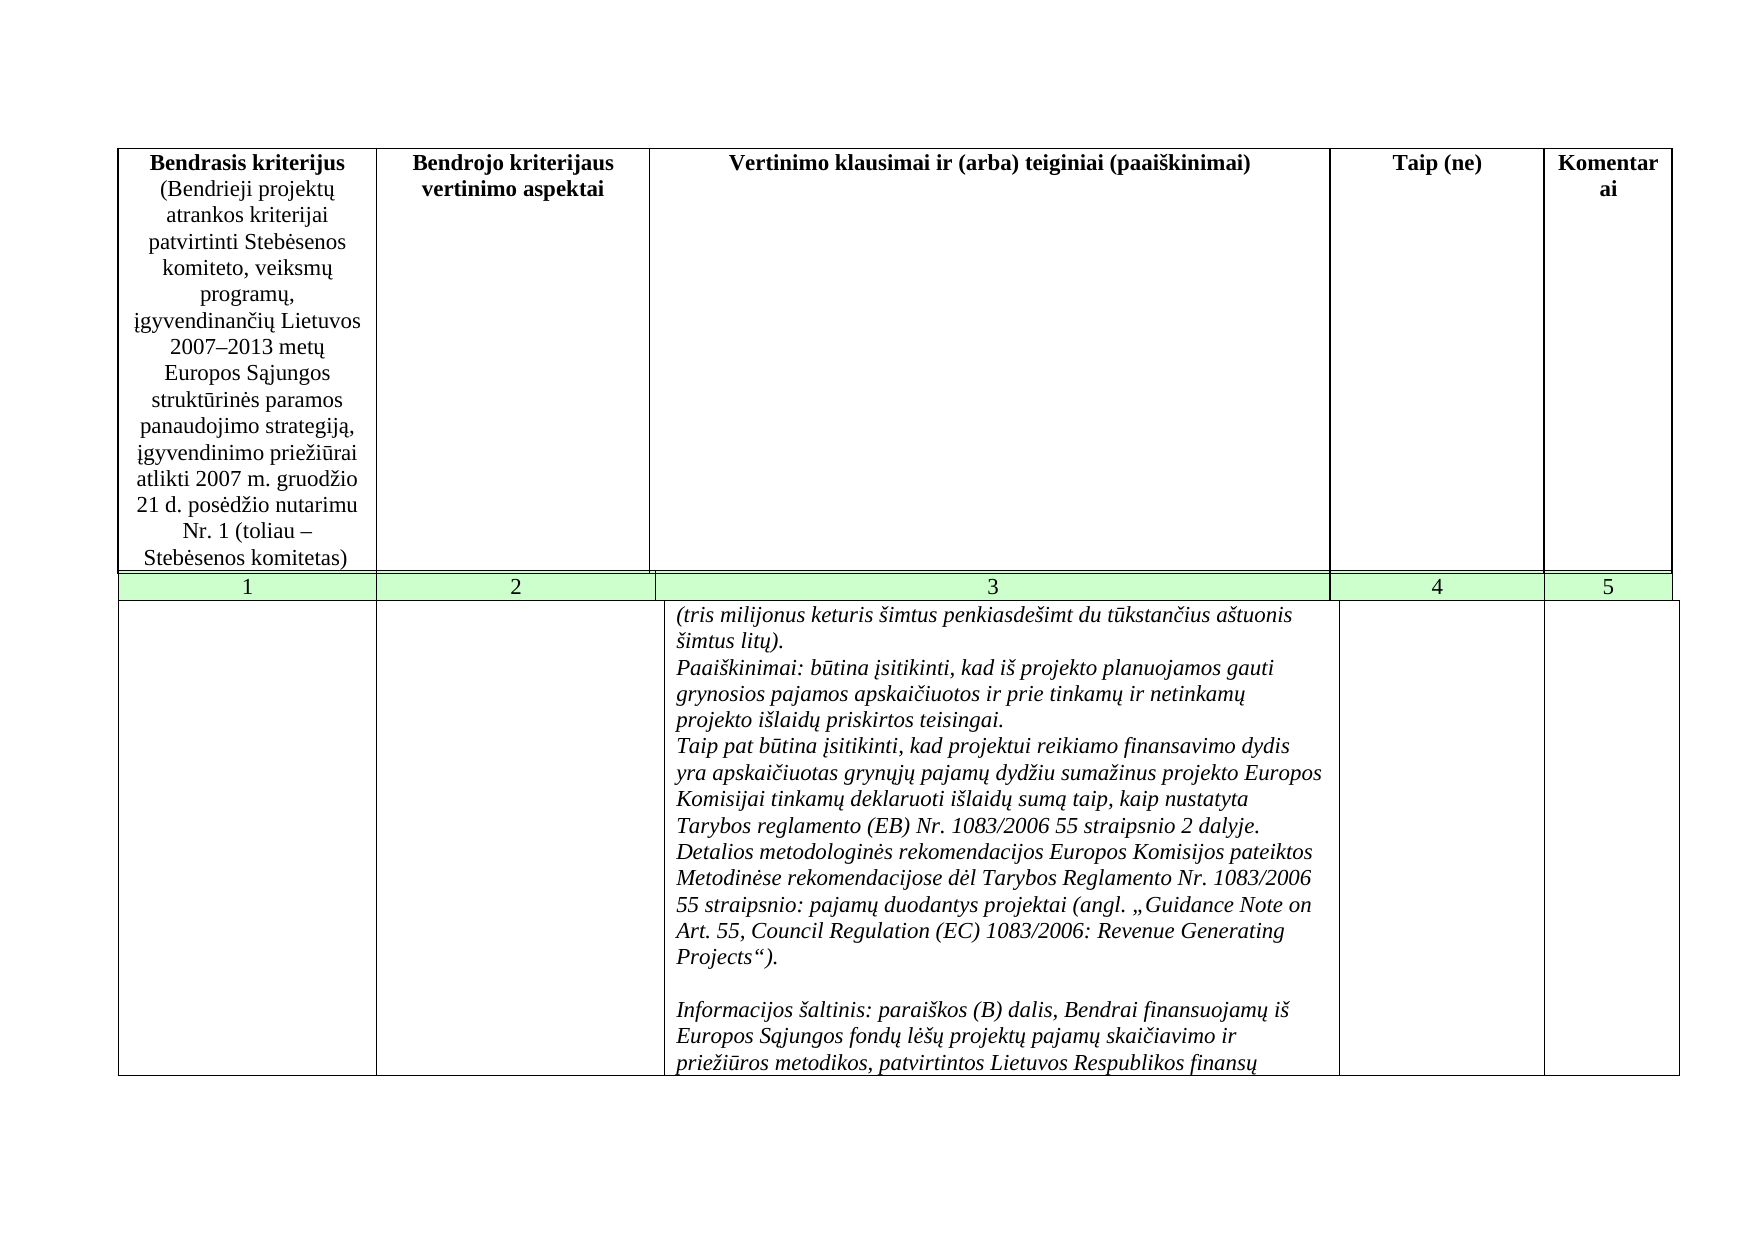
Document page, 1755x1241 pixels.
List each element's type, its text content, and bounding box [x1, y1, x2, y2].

table_header [1673, 148, 1680, 570]
table_cell 1 [119, 574, 376, 600]
table_header Vertinimo klausimai ir (arba) teiginiai (paaiškinimai) [650, 149, 1329, 570]
table_cell 4 [1331, 574, 1544, 600]
table_cell [1545, 601, 1679, 1075]
table_header Taip (ne) [1331, 149, 1543, 570]
table_cell 3 [656, 574, 1329, 600]
table_cell 5 [1545, 574, 1672, 600]
table_cell [119, 601, 376, 1075]
table_cell [1673, 570, 1680, 600]
table_cell [1340, 601, 1544, 1075]
table_header Komentarai [1545, 149, 1671, 570]
table_cell [377, 601, 664, 1075]
table_cell (tris milijonus keturis šimtus penkiasdešimt du tūkstančius aštuonis šimtus litų). Paaiškinimai: būtina įsitikinti, kad iš projekto planuojamos gauti grynosios pajamos apskaičiuotos ir prie tinkamų ir netinkamų projekto išlaidų priskirtos teisingai. Taip pat būtina įsitikinti, kad projektui reikiamo finansavimo dydis yra apskaičiuotas grynųjų pajamų dydžiu sumažinus projekto Europos Komisijai tinkamų deklaruoti išlaidų sumą taip, kaip nustatyta Tarybos reglamento (EB) Nr. 1083/2006 55 straipsnio 2 dalyje. Detalios metodologinės rekomendacijos Europos Komisijos pateiktos Metodinėse rekomendacijose dėl Tarybos Reglamento Nr. 1083/2006 55 straipsnio: pajamų duodantys projektai (angl. „Guidance Note on Art. 55, Council Regulation (EC) 1083/2006: Revenue Generating Projects“). Informacijos šaltinis: paraiškos (B) dalis, Bendrai finansuojamų iš Europos Sąjungos fondų lėšų projektų pajamų skaičiavimo ir priežiūros metodikos, patvirtintos Lietuvos Respublikos finansų [665, 601, 1339, 1075]
table_cell 2 [377, 574, 655, 600]
table_header Bendrasis kriterijus (Bendrieji projektų atrankos kriterijai patvirtinti Stebėsenos komiteto, veiksmų programų, įgyvendinančių Lietuvos 2007–2013 metų Europos Sąjungos struktūrinės paramos panaudojimo strategiją, įgyvendinimo priežiūrai atlikti 2007 m. gruodžio 21 d. posėdžio nutarimu Nr. 1 (toliau – Stebėsenos komitetas) [119, 149, 376, 570]
table_header Bendrojo kriterijaus vertinimo aspektai [377, 149, 649, 570]
